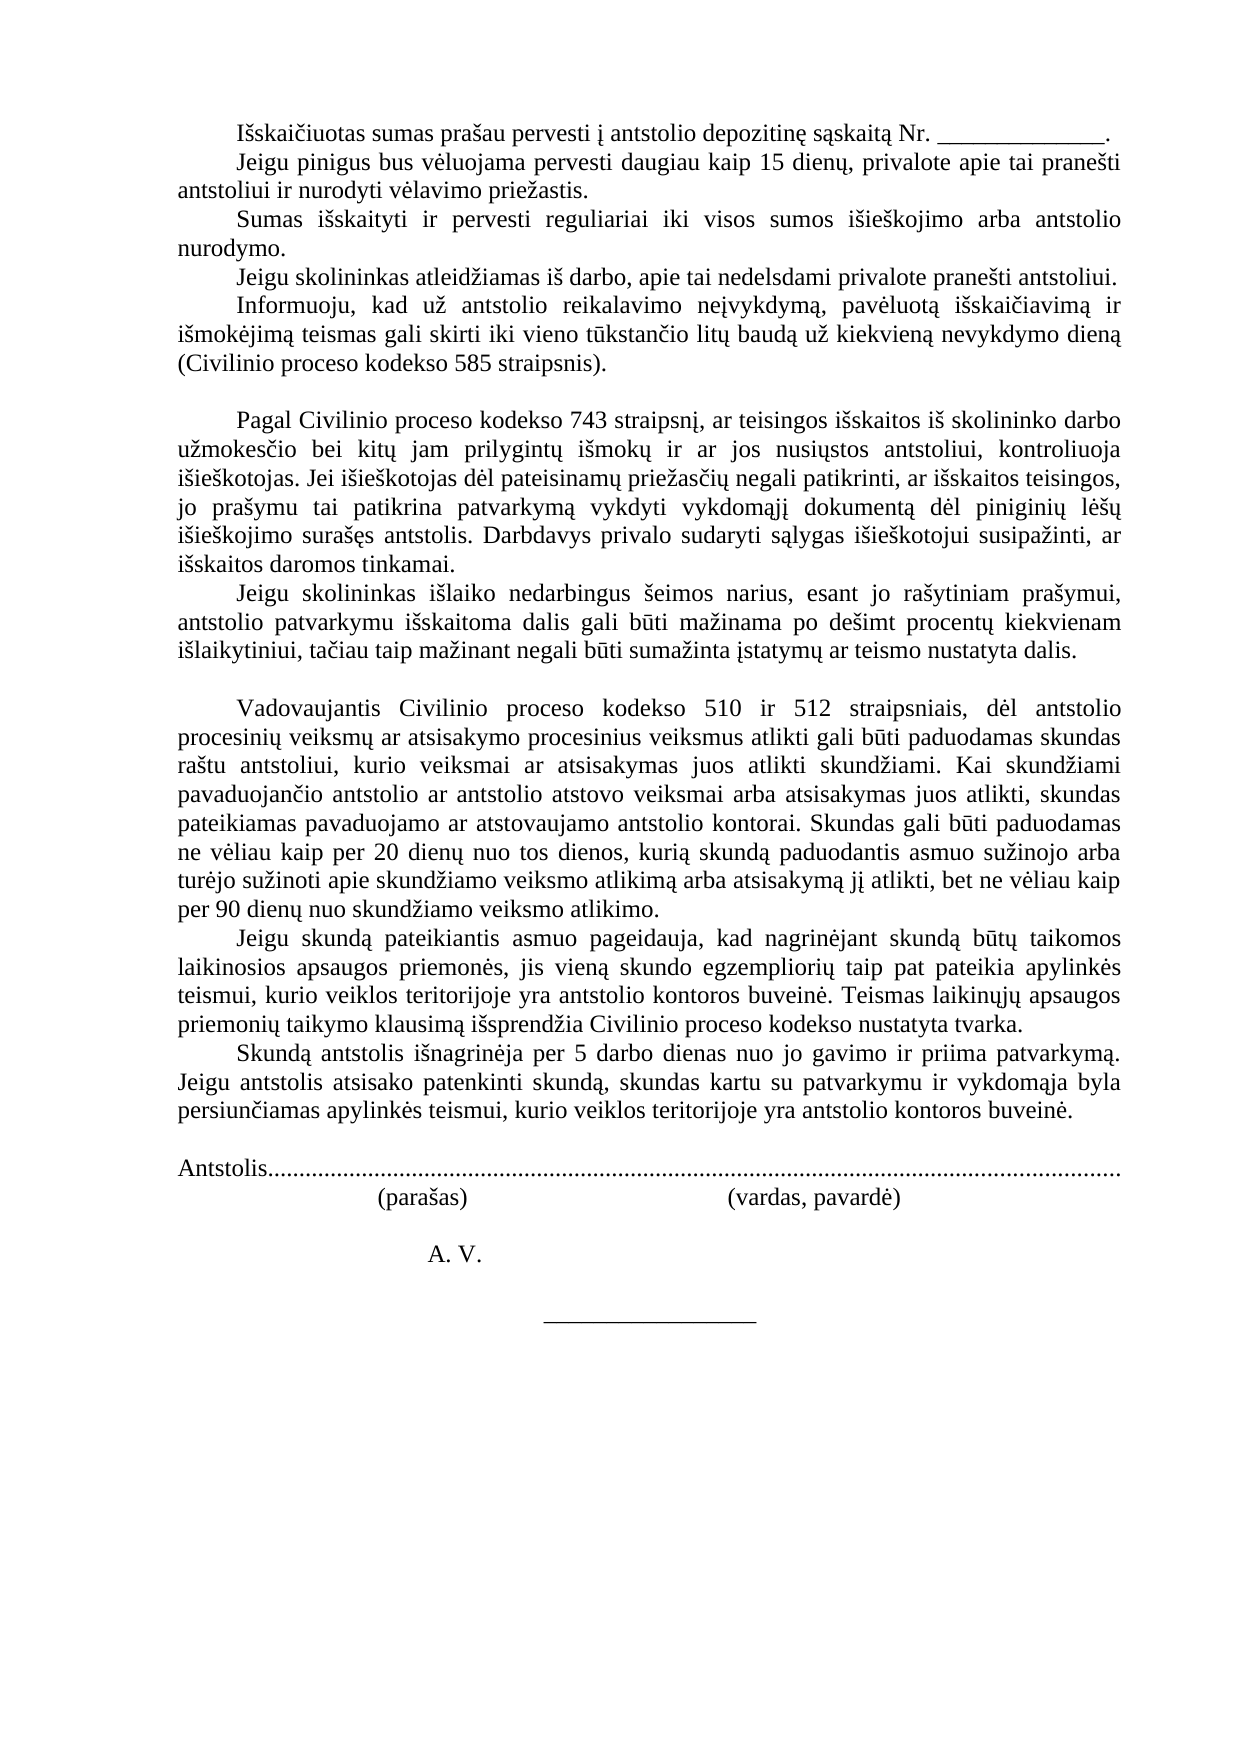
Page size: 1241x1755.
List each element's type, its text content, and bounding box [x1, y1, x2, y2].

text Jeigu skolininkas atleidžiamas iš darbo, apie tai nedelsdami privalote pranešti antstoliui. [177, 262, 1122, 291]
text Antstolis [177, 1153, 1122, 1182]
text Jeigu skundą pateikiantis asmuo pageidauja, kad nagrinėjant skundą būtų taikomos laikinosios apsaugos priemonės, jis vieną skundo egzempliorių taip pat pateikia apylinkės teismui, kurio veiklos teritorijoje yra antstolio kontoros buveinė. Teismas laikinųjų apsaugos priemonių taikymo klausimą išsprendžia Civilinio proceso kodekso nustatyta tvarka. [177, 923, 1122, 1038]
text _________________ [177, 1297, 1122, 1326]
text Jeigu pinigus bus vėluojama pervesti daugiau kaip 15 dienų, privalote apie tai pranešti antstoliui ir nurodyti vėlavimo priežastis. [177, 147, 1122, 204]
text A. V. [427, 1239, 1122, 1268]
text Vadovaujantis Civilinio proceso kodekso 510 ir 512 straipsniais, dėl antstolio procesinių veiksmų ar atsisakymo procesinius veiksmus atlikti gali būti paduodamas skundas raštu antstoliui, kurio veiksmai ar atsisakymas juos atlikti skundžiami. Kai skundžiami pavaduojančio antstolio ar antstolio atstovo veiksmai arba atsisakymas juos atlikti, skundas pateikiamas pavaduojamo ar atstovaujamo antstolio kontorai. Skundas gali būti paduodamas ne vėliau kaip per 20 dienų nuo tos dienos, kurią skundą paduodantis asmuo sužinojo arba turėjo sužinoti apie skundžiamo veiksmo atlikimą arba atsisakymą jį atlikti, bet ne vėliau kaip per 90 dienų nuo skundžiamo veiksmo atlikimo. [177, 693, 1122, 923]
text Pagal Civilinio proceso kodekso 743 straipsnį, ar teisingos išskaitos iš skolininko darbo užmokesčio bei kitų jam prilygintų išmokų ir ar jos nusiųstos antstoliui, kontroliuoja išieškotojas. Jei išieškotojas dėl pateisinamų priežasčių negali patikrinti, ar išskaitos teisingos, jo prašymu tai patikrina patvarkymą vykdyti vykdomąjį dokumentą dėl piniginių lėšų išieškojimo surašęs antstolis. Darbdavys privalo sudaryti sąlygas išieškotojui susipažinti, ar išskaitos daromos tinkamai. [177, 406, 1122, 578]
text Išskaičiuotas sumas prašau pervesti į antstolio depozitinę sąskaitą Nr. . [177, 118, 1122, 147]
text Sumas išskaityti ir pervesti reguliariai iki visos sumos išieškojimo arba antstolio nurodymo. [177, 204, 1122, 262]
text Informuoju, kad už antstolio reikalavimo neįvykdymą, pavėluotą išskaičiavimą ir išmokėjimą teismas gali skirti iki vieno tūkstančio litų baudą už kiekvieną nevykdymo dieną (Civilinio proceso kodekso 585 straipsnis). [177, 291, 1122, 377]
text (parašas) (vardas, pavardė) [377, 1182, 1122, 1211]
text Skundą antstolis išnagrinėja per 5 darbo dienas nuo jo gavimo ir priima patvarkymą. Jeigu antstolis atsisako patenkinti skundą, skundas kartu su patvarkymu ir vykdomąja byla persiunčiamas apylinkės teismui, kurio veiklos teritorijoje yra antstolio kontoros buveinė. [177, 1038, 1122, 1124]
text Jeigu skolininkas išlaiko nedarbingus šeimos narius, esant jo rašytiniam prašymui, antstolio patvarkymu išskaitoma dalis gali būti mažinama po dešimt procentų kiekvienam išlaikytiniui, tačiau taip mažinant negali būti sumažinta įstatymų ar teismo nustatyta dalis. [177, 578, 1122, 664]
